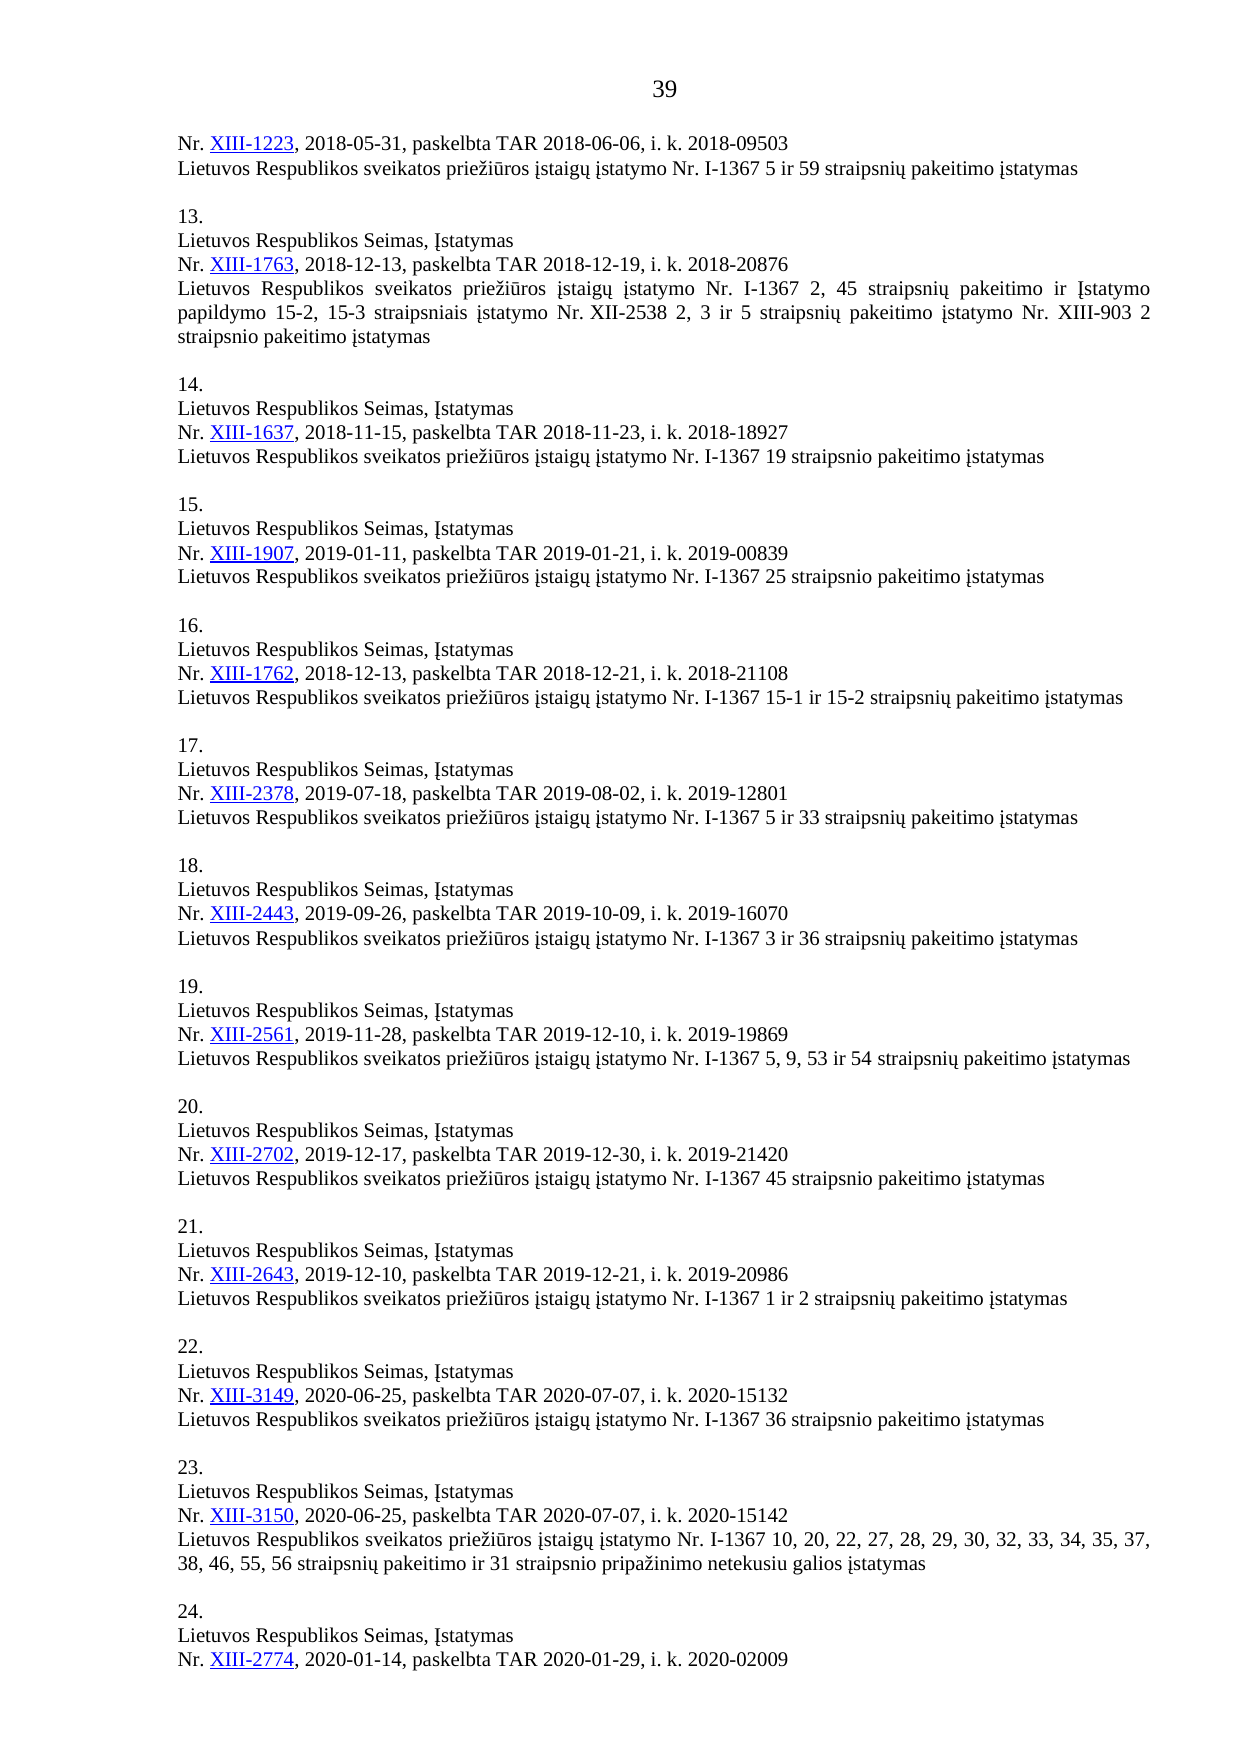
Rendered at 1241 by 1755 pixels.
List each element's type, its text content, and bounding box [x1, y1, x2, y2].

text 23. [177, 1455, 1152, 1479]
text Nr. XIII-3149, 2020-06-25, paskelbta TAR 2020-07-07, i. k. 2020-15132 [177, 1383, 1152, 1407]
text 15. [177, 492, 1152, 516]
text Lietuvos Respublikos sveikatos priežiūros įstaigų įstatymo Nr. I-1367 2, 45 straipsnių pakeitimo ir Įstatymo papildymo 15-2, 15-3 straipsniais įstatymo Nr. XII-2538 2, 3 ir 5 straipsnių pakeitimo įstatymo Nr. XIII-903 2 straipsnio pakeitimo įstatymas [177, 276, 1152, 348]
text Lietuvos Respublikos sveikatos priežiūros įstaigų įstatymo Nr. I-1367 25 straipsnio pakeitimo įstatymas [177, 564, 1152, 588]
text Nr. XIII-1223, 2018-05-31, paskelbta TAR 2018-06-06, i. k. 2018-09503 [177, 131, 1152, 155]
text Nr. XIII-1763, 2018-12-13, paskelbta TAR 2018-12-19, i. k. 2018-20876 [177, 252, 1152, 276]
text Lietuvos Respublikos Seimas, Įstatymas [177, 637, 1152, 661]
text 18. [177, 853, 1152, 877]
text Lietuvos Respublikos sveikatos priežiūros įstaigų įstatymo Nr. I-1367 45 straipsnio pakeitimo įstatymas [177, 1166, 1152, 1190]
text Nr. XIII-1637, 2018-11-15, paskelbta TAR 2018-11-23, i. k. 2018-18927 [177, 420, 1152, 444]
text Lietuvos Respublikos Seimas, Įstatymas [177, 998, 1152, 1022]
text 20. [177, 1094, 1152, 1118]
text Lietuvos Respublikos Seimas, Įstatymas [177, 757, 1152, 781]
text Lietuvos Respublikos sveikatos priežiūros įstaigų įstatymo Nr. I-1367 10, 20, 22, 27, 28, 29, 30, 32, 33, 34, 35, 37, 38, 46, 55, 56 straipsnių pakeitimo ir 31 straipsnio pripažinimo netekusiu galios įstatymas [177, 1527, 1152, 1575]
text Nr. XIII-1907, 2019-01-11, paskelbta TAR 2019-01-21, i. k. 2019-00839 [177, 540, 1152, 564]
text Lietuvos Respublikos Seimas, Įstatymas [177, 228, 1152, 252]
text Lietuvos Respublikos sveikatos priežiūros įstaigų įstatymo Nr. I-1367 15-1 ir 15-2 straipsnių pakeitimo įstatymas [177, 685, 1152, 709]
text 22. [177, 1334, 1152, 1358]
text Lietuvos Respublikos Seimas, Įstatymas [177, 1238, 1152, 1262]
text Nr. XIII-2378, 2019-07-18, paskelbta TAR 2019-08-02, i. k. 2019-12801 [177, 781, 1152, 805]
text Nr. XIII-1762, 2018-12-13, paskelbta TAR 2018-12-21, i. k. 2018-21108 [177, 661, 1152, 685]
text 14. [177, 372, 1152, 396]
text 16. [177, 613, 1152, 637]
text 24. [177, 1599, 1152, 1623]
text 19. [177, 973, 1152, 998]
text Nr. XIII-2561, 2019-11-28, paskelbta TAR 2019-12-10, i. k. 2019-19869 [177, 1022, 1152, 1046]
text Lietuvos Respublikos Seimas, Įstatymas [177, 877, 1152, 901]
text Lietuvos Respublikos Seimas, Įstatymas [177, 1358, 1152, 1383]
text Lietuvos Respublikos sveikatos priežiūros įstaigų įstatymo Nr. I-1367 5 ir 33 straipsnių pakeitimo įstatymas [177, 805, 1152, 829]
text 17. [177, 733, 1152, 757]
text Lietuvos Respublikos sveikatos priežiūros įstaigų įstatymo Nr. I-1367 19 straipsnio pakeitimo įstatymas [177, 444, 1152, 468]
text Lietuvos Respublikos sveikatos priežiūros įstaigų įstatymo Nr. I-1367 1 ir 2 straipsnių pakeitimo įstatymas [177, 1286, 1152, 1310]
text Lietuvos Respublikos Seimas, Įstatymas [177, 1479, 1152, 1503]
text Lietuvos Respublikos sveikatos priežiūros įstaigų įstatymo Nr. I-1367 5, 9, 53 ir 54 straipsnių pakeitimo įstatymas [177, 1046, 1152, 1070]
text Lietuvos Respublikos Seimas, Įstatymas [177, 516, 1152, 540]
text 21. [177, 1214, 1152, 1238]
text Nr. XIII-2643, 2019-12-10, paskelbta TAR 2019-12-21, i. k. 2019-20986 [177, 1262, 1152, 1286]
text Lietuvos Respublikos Seimas, Įstatymas [177, 396, 1152, 420]
text Nr. XIII-2702, 2019-12-17, paskelbta TAR 2019-12-30, i. k. 2019-21420 [177, 1142, 1152, 1166]
text Lietuvos Respublikos sveikatos priežiūros įstaigų įstatymo Nr. I-1367 36 straipsnio pakeitimo įstatymas [177, 1407, 1152, 1431]
text Nr. XIII-2443, 2019-09-26, paskelbta TAR 2019-10-09, i. k. 2019-16070 [177, 901, 1152, 925]
text Lietuvos Respublikos Seimas, Įstatymas [177, 1623, 1152, 1647]
text Lietuvos Respublikos sveikatos priežiūros įstaigų įstatymo Nr. I-1367 3 ir 36 straipsnių pakeitimo įstatymas [177, 925, 1152, 949]
text Lietuvos Respublikos sveikatos priežiūros įstaigų įstatymo Nr. I-1367 5 ir 59 straipsnių pakeitimo įstatymas [177, 155, 1152, 179]
text Nr. XIII-2774, 2020-01-14, paskelbta TAR 2020-01-29, i. k. 2020-02009 [177, 1647, 1152, 1671]
text 13. [177, 203, 1152, 228]
text Nr. XIII-3150, 2020-06-25, paskelbta TAR 2020-07-07, i. k. 2020-15142 [177, 1503, 1152, 1527]
text Lietuvos Respublikos Seimas, Įstatymas [177, 1118, 1152, 1142]
